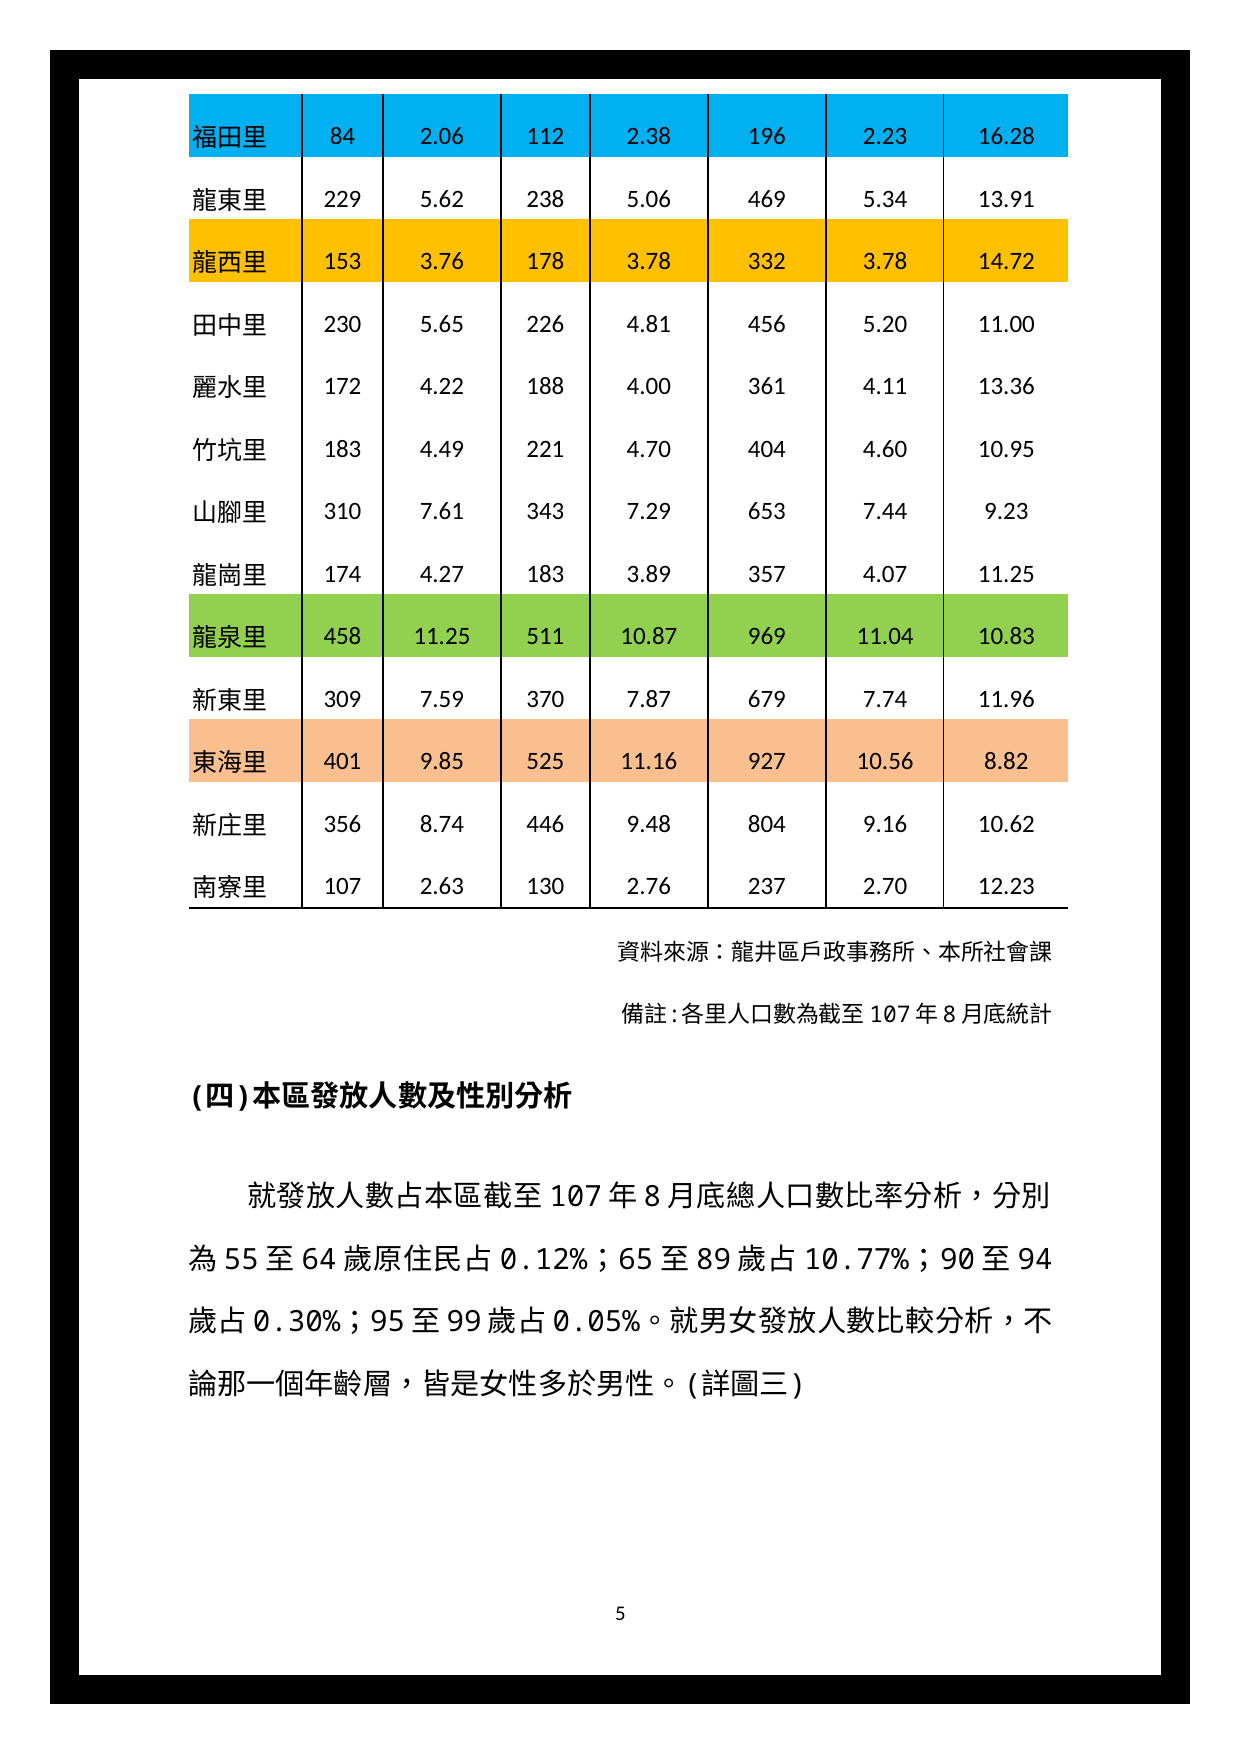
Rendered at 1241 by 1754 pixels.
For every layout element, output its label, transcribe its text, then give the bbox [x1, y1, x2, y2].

table_cell 9.85 [384, 719, 500, 782]
text 資料來源：龍井區戶政事務所、本所社會課 [188, 909, 1052, 971]
table_cell 山腳里 [189, 469, 301, 532]
table_cell 4.07 [827, 532, 943, 594]
table_cell 7.87 [591, 657, 707, 719]
table_cell 4.11 [827, 344, 943, 407]
table_cell 458 [303, 594, 382, 657]
table_cell 2.63 [384, 844, 500, 907]
table_cell 2.76 [591, 844, 707, 907]
table_cell 927 [709, 719, 825, 782]
table_cell 11.25 [384, 594, 500, 657]
table_cell 332 [709, 219, 825, 282]
table_cell 9.48 [591, 782, 707, 844]
table_cell 南寮里 [189, 844, 301, 907]
table_cell 7.44 [827, 469, 943, 532]
table_cell 7.74 [827, 657, 943, 719]
table_cell 10.83 [944, 594, 1068, 657]
table_cell 969 [709, 594, 825, 657]
table_cell 7.29 [591, 469, 707, 532]
table_cell 2.23 [827, 94, 943, 157]
table_cell 5.65 [384, 282, 500, 344]
table_cell 龍西里 [189, 219, 301, 282]
table_cell 10.95 [944, 407, 1068, 469]
table_cell 196 [709, 94, 825, 157]
table_cell 653 [709, 469, 825, 532]
table_cell 新東里 [189, 657, 301, 719]
table_cell 112 [502, 94, 589, 157]
table_cell 8.82 [944, 719, 1068, 782]
table_cell 183 [502, 532, 589, 594]
table_cell 401 [303, 719, 382, 782]
table_cell 107 [303, 844, 382, 907]
table_cell 10.56 [827, 719, 943, 782]
table_cell 357 [709, 532, 825, 594]
text 就發放人數占本區截至107年8月底總人口數比率分析，分別為55至64歲原住民占0.12%；65至89歲占10.77%；90至94歲占0.30%；95至99歲占0.05%。就男女發放人數比較分析，不論那一個年齡層，皆是女性多於男性。(詳圖三) [188, 1152, 1052, 1402]
table_cell 221 [502, 407, 589, 469]
table_cell 5.20 [827, 282, 943, 344]
table_cell 2.38 [591, 94, 707, 157]
text (四)本區發放人數及性別分析 [188, 1052, 1052, 1115]
table_cell 172 [303, 344, 382, 407]
table_cell 5.06 [591, 157, 707, 219]
table_cell 龍東里 [189, 157, 301, 219]
table_cell 4.60 [827, 407, 943, 469]
table_cell 11.00 [944, 282, 1068, 344]
table_cell 4.70 [591, 407, 707, 469]
table_cell 84 [303, 94, 382, 157]
table_cell 3.76 [384, 219, 500, 282]
table_cell 龍崗里 [189, 532, 301, 594]
table_cell 469 [709, 157, 825, 219]
table_cell 4.27 [384, 532, 500, 594]
table_cell 田中里 [189, 282, 301, 344]
table_cell 竹坑里 [189, 407, 301, 469]
table_cell 9.23 [944, 469, 1068, 532]
table_cell 4.00 [591, 344, 707, 407]
table_cell 5.62 [384, 157, 500, 219]
table_cell 130 [502, 844, 589, 907]
table_cell 229 [303, 157, 382, 219]
table_cell 11.96 [944, 657, 1068, 719]
table_cell 525 [502, 719, 589, 782]
table_cell 3.89 [591, 532, 707, 594]
table_cell 5.34 [827, 157, 943, 219]
table_cell 178 [502, 219, 589, 282]
text 備註:各里人口數為截至107年8月底統計 [188, 971, 1052, 1034]
table_cell 310 [303, 469, 382, 532]
table_cell 2.06 [384, 94, 500, 157]
table_cell 370 [502, 657, 589, 719]
table_cell 11.16 [591, 719, 707, 782]
table_cell 13.36 [944, 344, 1068, 407]
table_cell 356 [303, 782, 382, 844]
table_cell 226 [502, 282, 589, 344]
table_cell 153 [303, 219, 382, 282]
table_cell 4.81 [591, 282, 707, 344]
table_cell 7.59 [384, 657, 500, 719]
table_cell 福田里 [189, 94, 301, 157]
table_cell 446 [502, 782, 589, 844]
table_cell 511 [502, 594, 589, 657]
table_cell 龍泉里 [189, 594, 301, 657]
table_cell 2.70 [827, 844, 943, 907]
table_cell 361 [709, 344, 825, 407]
table_cell 10.87 [591, 594, 707, 657]
table_cell 9.16 [827, 782, 943, 844]
table_cell 237 [709, 844, 825, 907]
table_cell 4.22 [384, 344, 500, 407]
table_cell 4.49 [384, 407, 500, 469]
table_cell 13.91 [944, 157, 1068, 219]
table_cell 188 [502, 344, 589, 407]
table_cell 16.28 [944, 94, 1068, 157]
table_cell 343 [502, 469, 589, 532]
table_cell 東海里 [189, 719, 301, 782]
table_cell 3.78 [591, 219, 707, 282]
table_cell 3.78 [827, 219, 943, 282]
table_cell 11.25 [944, 532, 1068, 594]
table_cell 12.23 [944, 844, 1068, 907]
table_cell 174 [303, 532, 382, 594]
table_cell 10.62 [944, 782, 1068, 844]
table_cell 7.61 [384, 469, 500, 532]
table_cell 183 [303, 407, 382, 469]
table_cell 456 [709, 282, 825, 344]
table_cell 230 [303, 282, 382, 344]
table_cell 14.72 [944, 219, 1068, 282]
table_cell 309 [303, 657, 382, 719]
table_cell 238 [502, 157, 589, 219]
table_cell 新庄里 [189, 782, 301, 844]
table_cell 8.74 [384, 782, 500, 844]
table_cell 804 [709, 782, 825, 844]
table_cell 麗水里 [189, 344, 301, 407]
table_cell 11.04 [827, 594, 943, 657]
table_cell 679 [709, 657, 825, 719]
table_cell 404 [709, 407, 825, 469]
